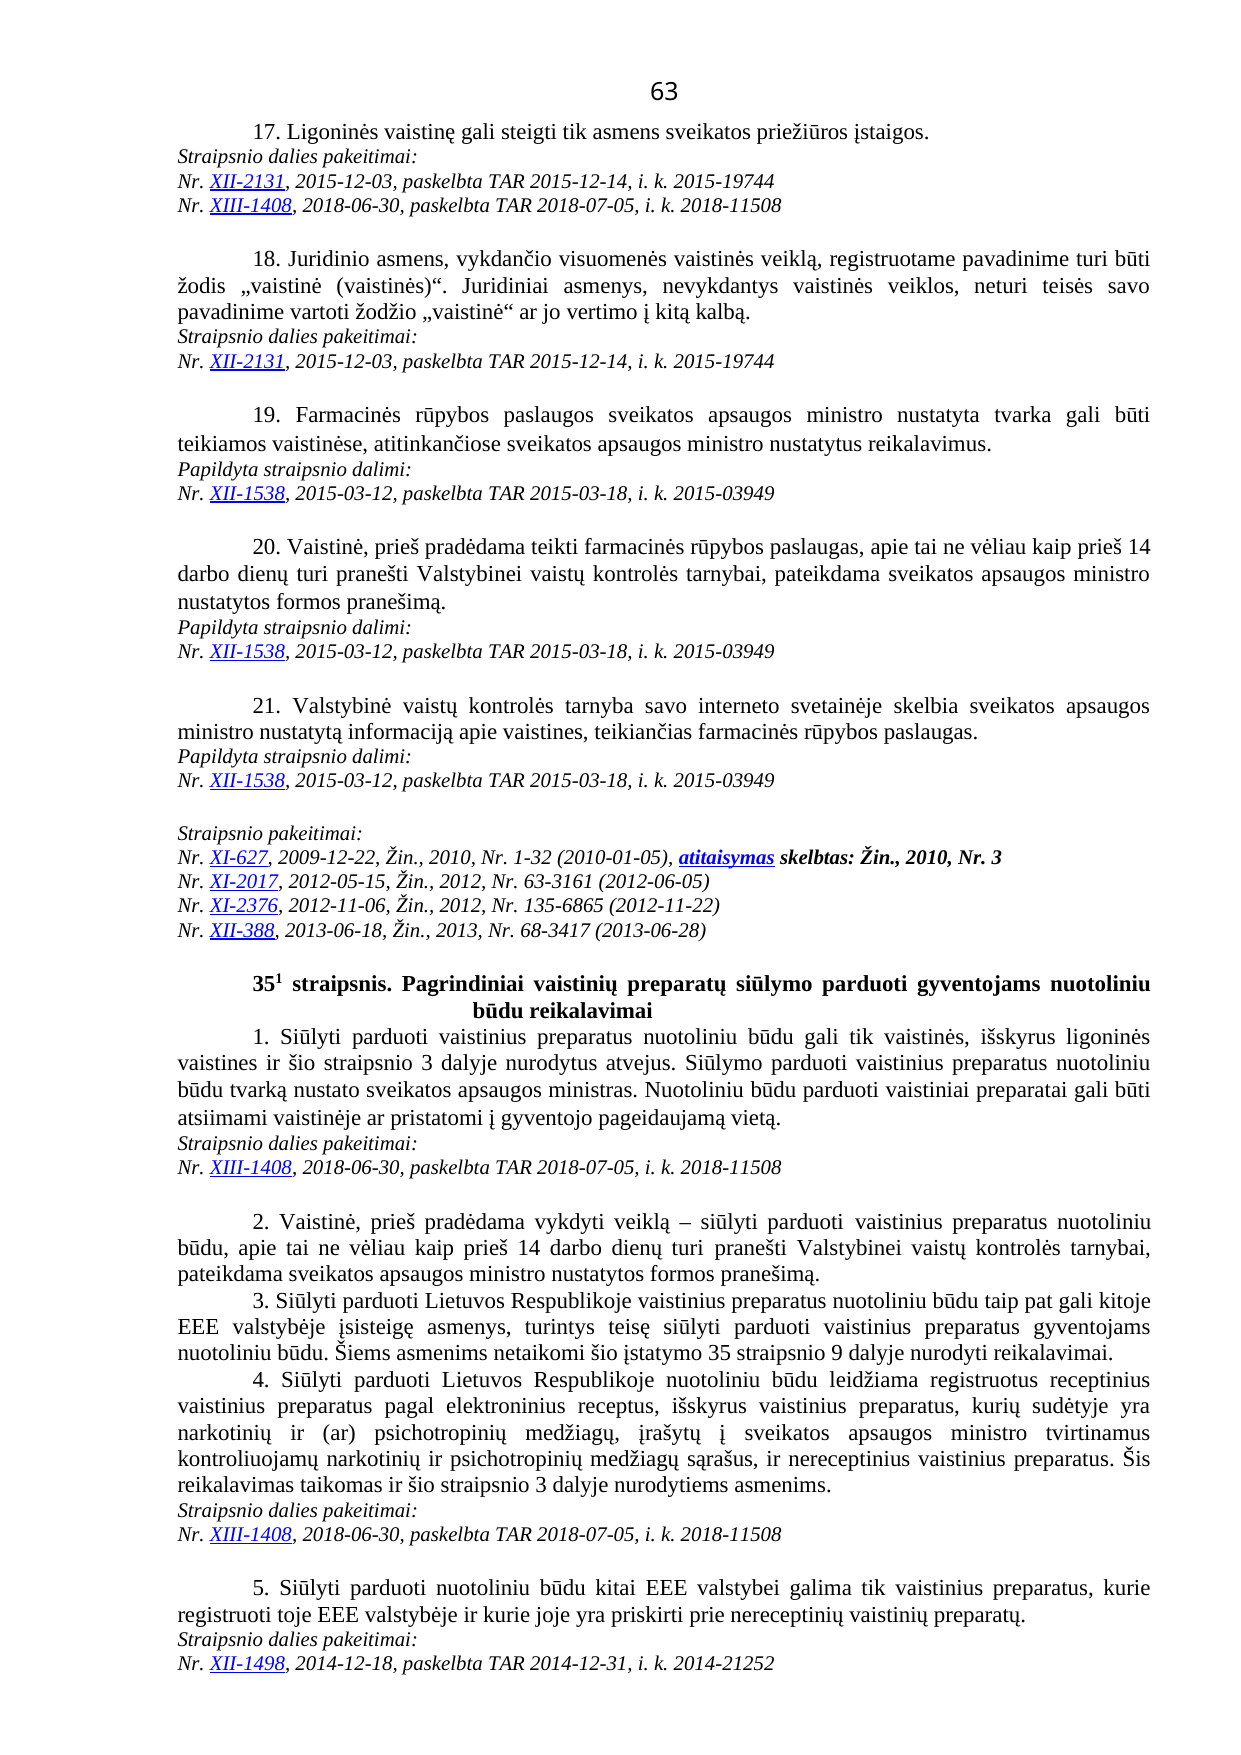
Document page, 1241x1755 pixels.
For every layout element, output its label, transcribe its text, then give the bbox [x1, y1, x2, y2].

text 21. Valstybinė vaistų kontrolės tarnyba savo interneto svetainėje skelbia sveikatos apsaugos ministro nustatytą informaciją apie vaistines, teikiančias farmacinės rūpybos paslaugas. [177, 692, 1152, 744]
text Nr. XI-2376, 2012-11-06, Žin., 2012, Nr. 135-6865 (2012-11-22) [177, 893, 1152, 917]
text Nr. XIII-1408, 2018-06-30, paskelbta TAR 2018-07-05, i. k. 2018-11508 [177, 1155, 1152, 1179]
text 18. Juridinio asmens, vykdančio visuomenės vaistinės veiklą, registruotame pavadinime turi būti žodis „vaistinė (vaistinės)“. Juridiniai asmenys, nevykdantys vaistinės veiklos, neturi teisės savo pavadinime vartoti žodžio „vaistinė“ ar jo vertimo į kitą kalbą. [177, 245, 1152, 324]
text 1. Siūlyti parduoti vaistinius preparatus nuotoliniu būdu gali tik vaistinės, išskyrus ligoninės vaistines ir šio straipsnio 3 dalyje nurodytus atvejus. Siūlymo parduoti vaistinius preparatus nuotoliniu būdu tvarką nustato sveikatos apsaugos ministras. Nuotoliniu būdu parduoti vaistiniai preparatai gali būti atsiimami vaistinėje ar pristatomi į gyventojo pageidaujamą vietą. [177, 1023, 1152, 1131]
text 20. Vaistinė, prieš pradėdama teikti farmacinės rūpybos paslaugas, apie tai ne vėliau kaip prieš 14 darbo dienų turi pranešti Valstybinei vaistų kontrolės tarnybai, pateikdama sveikatos apsaugos ministro nustatytos formos pranešimą. [177, 533, 1152, 615]
text Nr. XI-2017, 2012-05-15, Žin., 2012, Nr. 63-3161 (2012-06-05) [177, 869, 1152, 893]
text Nr. XII-1498, 2014-12-18, paskelbta TAR 2014-12-31, i. k. 2014-21252 [177, 1651, 1152, 1675]
text Nr. XIII-1408, 2018-06-30, paskelbta TAR 2018-07-05, i. k. 2018-11508 [177, 1522, 1152, 1546]
text 351 straipsnis. Pagrindiniai vaistinių preparatų siūlymo parduoti gyventojams nuotoliniu būdu reikalavimai [252, 970, 1152, 1023]
text Nr. XI-627, 2009-12-22, Žin., 2010, Nr. 1-32 (2010-01-05), atitaisymas skelbtas: Žin., 2010, Nr. 3 [177, 845, 1152, 869]
text 2. Vaistinė, prieš pradėdama vykdyti veiklą – siūlyti parduoti vaistinius preparatus nuotoliniu būdu, apie tai ne vėliau kaip prieš 14 darbo dienų turi pranešti Valstybinei vaistų kontrolės tarnybai, pateikdama sveikatos apsaugos ministro nustatytos formos pranešimą. [177, 1208, 1152, 1287]
text Straipsnio dalies pakeitimai: [177, 144, 1152, 168]
text Straipsnio dalies pakeitimai: [177, 1498, 1152, 1522]
text 19. Farmacinės rūpybos paslaugos sveikatos apsaugos ministro nustatyta tvarka gali būti teikiamos vaistinėse, atitinkančiose sveikatos apsaugos ministro nustatytus reikalavimus. [177, 401, 1152, 456]
text Papildyta straipsnio dalimi: [177, 744, 1152, 768]
text Straipsnio pakeitimai: [177, 821, 1152, 845]
text Nr. XII-2131, 2015-12-03, paskelbta TAR 2015-12-14, i. k. 2015-19744 [177, 348, 1152, 373]
text Papildyta straipsnio dalimi: [177, 615, 1152, 639]
text 4. Siūlyti parduoti Lietuvos Respublikoje nuotoliniu būdu leidžiama registruotus receptinius vaistinius preparatus pagal elektroninius receptus, išskyrus vaistinius preparatus, kurių sudėtyje yra narkotinių ir (ar) psichotropinių medžiagų, įrašytų į sveikatos apsaugos ministro tvirtinamus kontroliuojamų narkotinių ir psichotropinių medžiagų sąrašus, ir nereceptinius vaistinius preparatus. Šis reikalavimas taikomas ir šio straipsnio 3 dalyje nurodytiems asmenims. [177, 1366, 1152, 1498]
text Nr. XII-1538, 2015-03-12, paskelbta TAR 2015-03-18, i. k. 2015-03949 [177, 481, 1152, 504]
text Straipsnio dalies pakeitimai: [177, 324, 1152, 348]
text 3. Siūlyti parduoti Lietuvos Respublikoje vaistinius preparatus nuotoliniu būdu taip pat gali kitoje EEE valstybėje įsisteigę asmenys, turintys teisę siūlyti parduoti vaistinius preparatus gyventojams nuotoliniu būdu. Šiems asmenims netaikomi šio įstatymo 35 straipsnio 9 dalyje nurodyti reikalavimai. [177, 1287, 1152, 1366]
text Nr. XII-1538, 2015-03-12, paskelbta TAR 2015-03-18, i. k. 2015-03949 [177, 768, 1152, 792]
text Nr. XIII-1408, 2018-06-30, paskelbta TAR 2018-07-05, i. k. 2018-11508 [177, 193, 1152, 217]
text Nr. XII-2131, 2015-12-03, paskelbta TAR 2015-12-14, i. k. 2015-19744 [177, 168, 1152, 193]
text Papildyta straipsnio dalimi: [177, 456, 1152, 481]
text Nr. XII-1538, 2015-03-12, paskelbta TAR 2015-03-18, i. k. 2015-03949 [177, 639, 1152, 663]
text Straipsnio dalies pakeitimai: [177, 1131, 1152, 1155]
text 17. Ligoninės vaistinę gali steigti tik asmens sveikatos priežiūros įstaigos. [177, 118, 1152, 144]
text 5. Siūlyti parduoti nuotoliniu būdu kitai EEE valstybei galima tik vaistinius preparatus, kurie registruoti toje EEE valstybėje ir kurie joje yra priskirti prie nereceptinių vaistinių preparatų. [177, 1574, 1152, 1627]
text Straipsnio dalies pakeitimai: [177, 1627, 1152, 1651]
text Nr. XII-388, 2013-06-18, Žin., 2013, Nr. 68-3417 (2013-06-28) [177, 917, 1152, 942]
